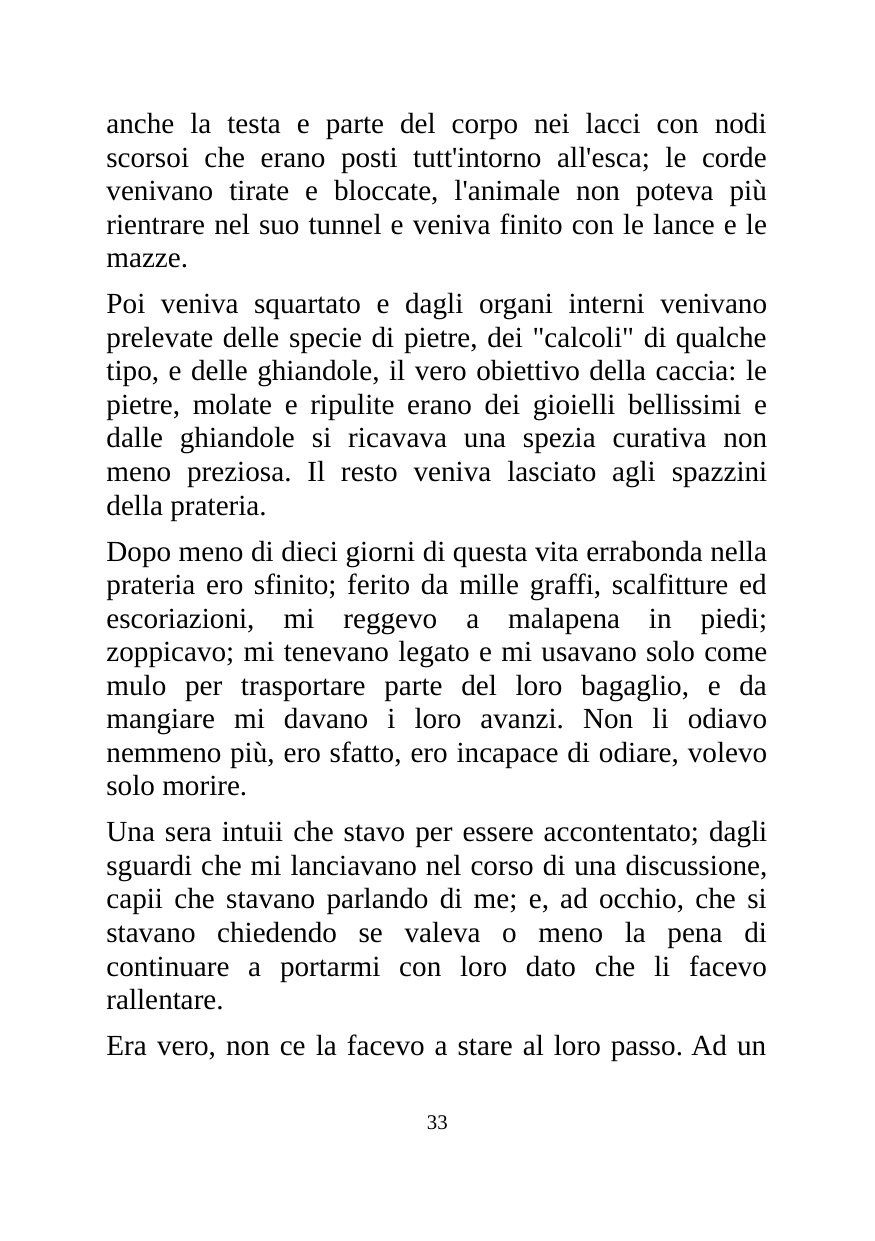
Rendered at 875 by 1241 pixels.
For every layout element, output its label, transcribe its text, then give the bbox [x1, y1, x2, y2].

text Dopo meno di dieci giorni di questa vita errabonda nella prateria ero sfinito; ferito da mille graffi, scalfitture ed escoriazioni, mi reggevo a malapena in piedi; zoppicavo; mi tenevano legato e mi usavano solo come mulo per trasportare parte del loro bagaglio, e da mangiare mi davano i loro avanzi. Non li odiavo nemmeno più, ero sfatto, ero incapace di odiare, volevo solo morire. [106, 534, 768, 802]
text Una sera intuii che stavo per essere accontentato; dagli sguardi che mi lanciavano nel corso di una discussione, capii che stavano parlando di me; e, ad occhio, che si stavano chiedendo se valeva o meno la pena di continuare a portarmi con loro dato che li facevo rallentare. [106, 814, 768, 1016]
text Era vero, non ce la facevo a stare al loro passo. Ad un [106, 1028, 768, 1062]
text Poi veniva squartato e dagli organi interni venivano prelevate delle specie di pietre, dei "calcoli" di qualche tipo, e delle ghiandole, il vero obiettivo della caccia: le pietre, molate e ripulite erano dei gioielli bellissimi e dalle ghiandole si ricavava una spezia curativa non meno preziosa. Il resto veniva lasciato agli spazzini della prateria. [106, 286, 768, 521]
text anche la testa e parte del corpo nei lacci con nodi scorsoi che erano posti tutt'intorno all'esca; le corde venivano tirate e bloccate, l'animale non poteva più rientrare nel suo tunnel e veniva finito con le lance e le mazze. [106, 106, 768, 274]
